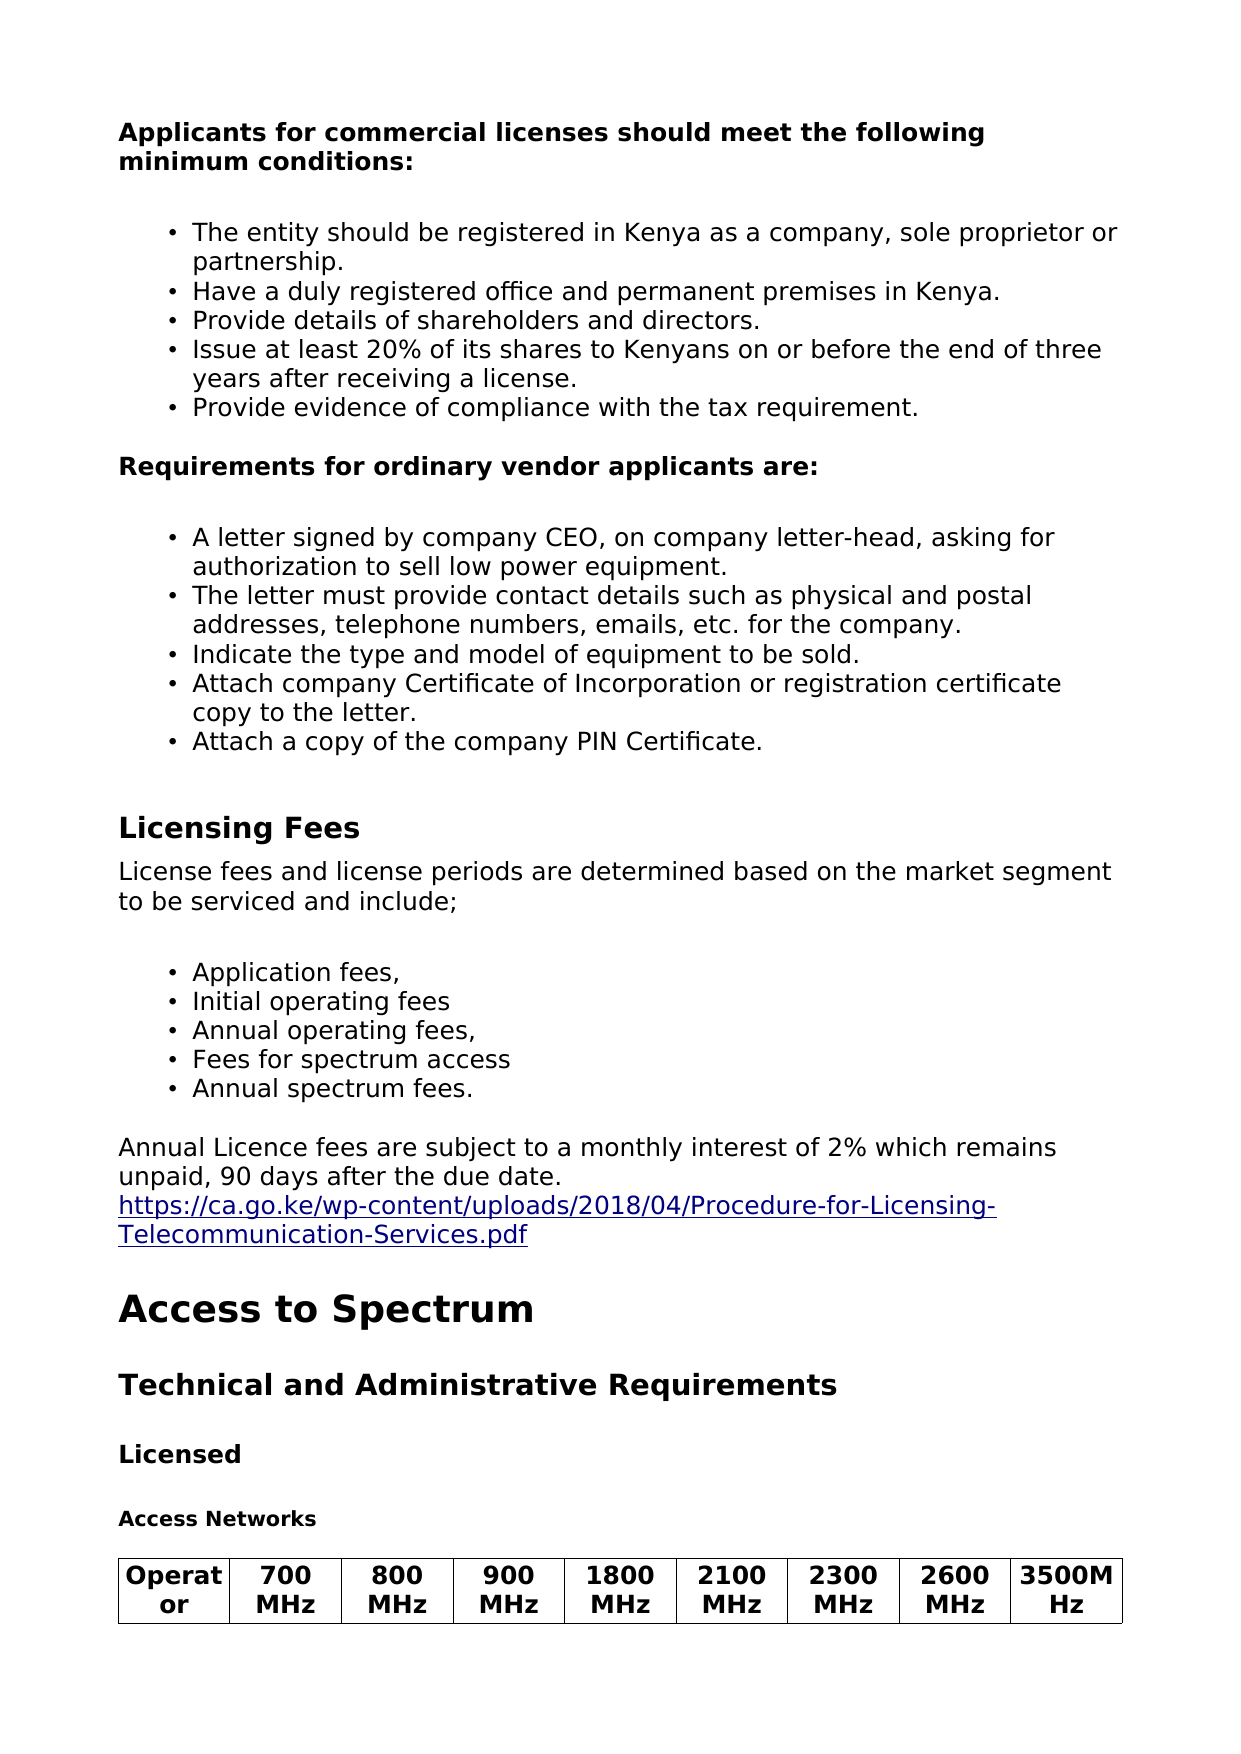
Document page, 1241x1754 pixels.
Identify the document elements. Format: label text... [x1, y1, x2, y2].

list The entity should be registered in Kenya as a company, sole proprietor or partnership. [177, 218, 1122, 277]
list Application fees, [177, 958, 1122, 987]
text Annual Licence fees are subject to a monthly interest of 2% which remains unpaid, 90 days after the due date. https://ca.go.ke/wp-content/uploads/2018/04/Procedure-for-Licensing-Telecommunication-Services.pdf [118, 1133, 1122, 1250]
table_header 3500MHz [1011, 1559, 1122, 1622]
subtitle Access Networks [118, 1507, 1122, 1531]
list Provide details of shareholders and directors. [177, 306, 1122, 335]
subtitle Licensing Fees [118, 811, 1122, 845]
table_header 700 MHz [230, 1559, 341, 1622]
subtitle Licensed [118, 1440, 1122, 1469]
text Applicants for commercial licenses should meet the following minimum conditions: [118, 118, 1122, 176]
list Provide evidence of compliance with the tax requirement. [177, 393, 1122, 423]
subtitle Technical and Administrative Requirements [118, 1368, 1122, 1402]
table_header 2600 MHz [900, 1559, 1010, 1622]
list Indicate the type and model of equipment to be sold. [177, 640, 1122, 669]
list Issue at least 20% of its shares to Kenyans on or before the end of three years after receiving a license. [177, 335, 1122, 393]
list The letter must provide contact details such as physical and postal addresses, telephone numbers, emails, etc. for the company. [177, 582, 1122, 640]
list Annual operating fees, [177, 1016, 1122, 1045]
table_header 800 MHz [342, 1559, 453, 1622]
text License fees and license periods are determined based on the market segment to be serviced and include; [118, 857, 1122, 916]
list Initial operating fees [177, 987, 1122, 1016]
table_header Operator [119, 1559, 229, 1622]
list Attach a copy of the company PIN Certificate. [177, 727, 1122, 757]
subtitle Access to Spectrum [118, 1287, 1122, 1331]
list A letter signed by company CEO, on company letter-head, asking for authorization to sell low power equipment. [177, 523, 1122, 582]
list Fees for spectrum access [177, 1045, 1122, 1074]
table_header 900 MHz [454, 1559, 564, 1622]
table_header 2100 MHz [677, 1559, 787, 1622]
list Attach company Certificate of Incorporation or registration certificate copy to the letter. [177, 669, 1122, 727]
table_header 1800 MHz [565, 1559, 676, 1622]
list Annual spectrum fees. [177, 1074, 1122, 1104]
table_header 2300 MHz [788, 1559, 899, 1622]
list Have a duly registered office and permanent premises in Kenya. [177, 277, 1122, 306]
text Requirements for ordinary vendor applicants are: [118, 452, 1122, 481]
